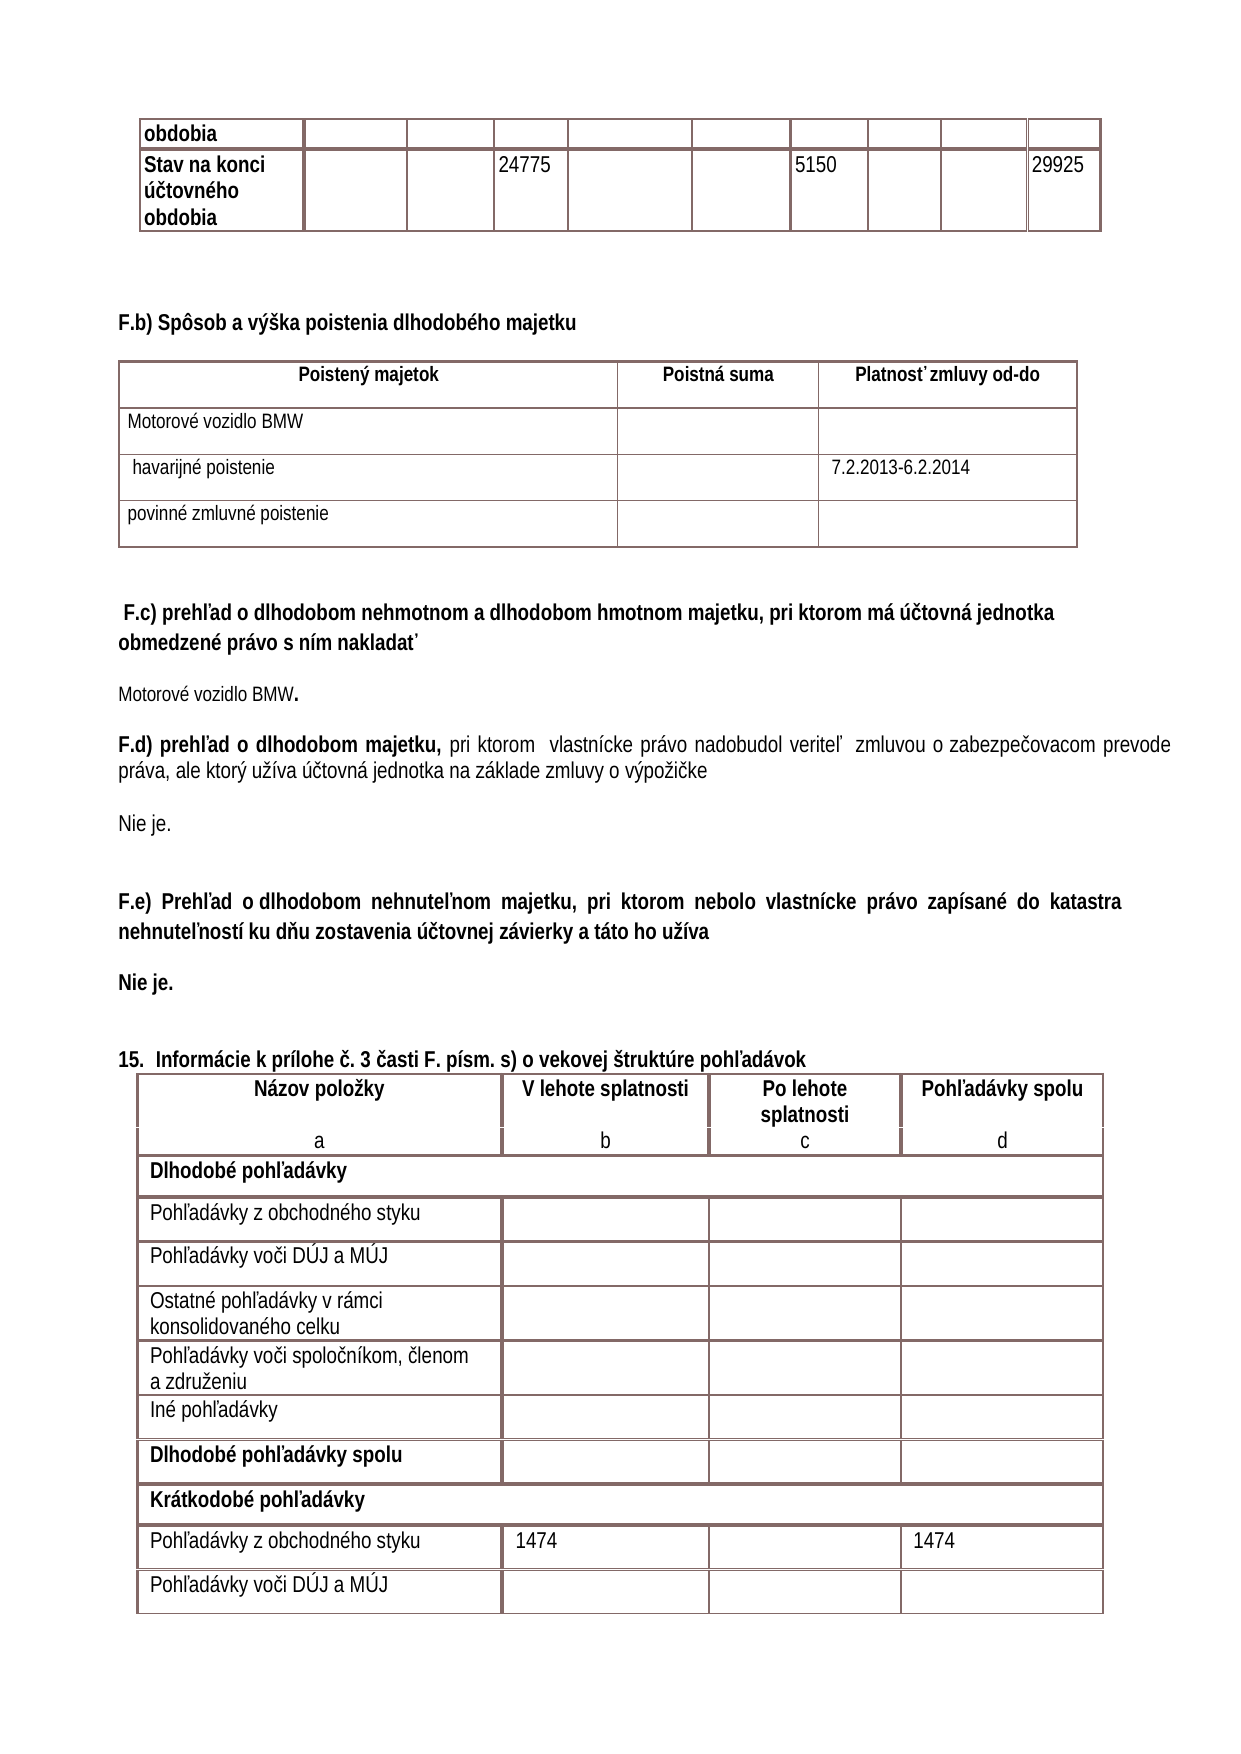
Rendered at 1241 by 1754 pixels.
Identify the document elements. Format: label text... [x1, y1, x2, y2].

table_cell povinné zmluvné poistenie [120, 501, 617, 546]
table_cell Dlhodobé pohľadávky [139, 1157, 1102, 1195]
table_cell [504, 1243, 708, 1285]
table_cell [902, 1342, 1102, 1394]
table_cell [618, 455, 818, 500]
table_cell [710, 1199, 900, 1240]
table_cell [902, 1571, 1102, 1613]
table_cell [1029, 120, 1099, 147]
table_cell [710, 1396, 900, 1438]
text Nie je. [118, 969, 1122, 995]
table_cell [504, 1342, 708, 1394]
table_cell [819, 409, 1076, 454]
table_cell havarijné poistenie [120, 455, 617, 500]
table_cell [693, 151, 789, 230]
table_cell Dlhodobé pohľadávky spolu [139, 1441, 500, 1482]
table_cell Ostatné pohľadávky v rámci konsolidovaného celku [139, 1287, 500, 1339]
table_cell [710, 1243, 900, 1285]
table_cell Stav na konci účtovného obdobia [141, 151, 302, 230]
table_cell 1474 [902, 1527, 1102, 1568]
text F.d) prehľad o dlhodobom majetku, pri ktorom vlastnícke právo nadobudol veriteľ zmluvou o zabezpečovacom prevode práva, ale ktorý užíva účtovná jednotka na základe zmluvy o výpožičke [118, 731, 1171, 784]
text 15. Informácie k prílohe č. 3 časti F. písm. s) o vekovej štruktúre pohľadávok [118, 1046, 1122, 1073]
table_cell a [139, 1128, 500, 1154]
table_header V lehote splatnosti [504, 1075, 707, 1127]
table_cell [902, 1441, 1102, 1482]
text F.c) prehľad o dlhodobom nehmotnom a dlhodobom hmotnom majetku, pri ktorom má účtovná jednotka obmedzené právo s ním nakladať [118, 599, 1122, 655]
table_cell [902, 1199, 1102, 1240]
table_header Pohľadávky spolu [903, 1075, 1102, 1127]
table_cell 24775 [495, 151, 567, 230]
table_cell 7.2.2013-6.2.2014 [819, 455, 1076, 500]
table_cell [710, 1527, 900, 1568]
table_cell Pohľadávky voči DÚJ a MÚJ [139, 1571, 500, 1613]
table_cell [942, 120, 1026, 147]
table_cell [942, 151, 1026, 230]
table_cell [902, 1396, 1102, 1438]
table_cell [569, 120, 691, 147]
table_header Po lehote splatnosti [711, 1075, 899, 1127]
table_cell [504, 1441, 708, 1482]
table_cell [869, 120, 940, 147]
text F.e) Prehľad o dlhodobom nehnuteľnom majetku, pri ktorom nebolo vlastnícke právo zapísané do katastra nehnuteľností ku dňu zostavenia účtovnej závierky a táto ho užíva [118, 888, 1122, 944]
table_cell 29925 [1029, 151, 1099, 230]
table_cell Motorové vozidlo BMW [120, 409, 617, 454]
table_cell [902, 1243, 1102, 1285]
table_cell [710, 1287, 900, 1339]
table_cell [869, 151, 940, 230]
text Motorové vozidlo BMW. [118, 680, 1122, 706]
table_cell [504, 1199, 708, 1240]
table_cell [306, 151, 406, 230]
table_cell [408, 151, 493, 230]
table_header Platnosť zmluvy od-do [819, 363, 1076, 407]
table_header Názov položky [139, 1075, 500, 1127]
table_cell c [711, 1128, 899, 1154]
text Nie je. [118, 810, 1171, 837]
text F.b) Spôsob a výška poistenia dlhodobého majetku [118, 309, 1122, 336]
table_cell [618, 409, 818, 454]
table_header Poistná suma [618, 363, 818, 407]
table_cell b [504, 1128, 707, 1154]
table_cell [710, 1571, 900, 1613]
table_cell Pohľadávky z obchodného styku [139, 1199, 500, 1240]
table_cell Pohľadávky voči DÚJ a MÚJ [139, 1243, 500, 1285]
table_cell [902, 1287, 1102, 1339]
table_cell [504, 1571, 708, 1613]
table_cell [306, 120, 406, 147]
table_header Poistený majetok [120, 363, 617, 407]
table_cell d [903, 1128, 1102, 1154]
table_cell obdobia [141, 120, 302, 147]
table_cell 5150 [792, 151, 867, 230]
table_cell Pohľadávky z obchodného styku [139, 1527, 500, 1568]
table_cell [693, 120, 789, 147]
table_cell Iné pohľadávky [139, 1396, 500, 1438]
table_cell [504, 1287, 708, 1339]
table_cell [710, 1342, 900, 1394]
table_cell [618, 501, 818, 546]
table_cell Krátkodobé pohľadávky [139, 1486, 1102, 1523]
table_cell 1474 [504, 1527, 708, 1568]
table_cell [408, 120, 493, 147]
table_cell Pohľadávky voči spoločníkom, členom a združeniu [139, 1342, 500, 1394]
table_cell [710, 1441, 900, 1482]
table_cell [792, 120, 867, 147]
table_cell [569, 151, 691, 230]
table_cell [819, 501, 1076, 546]
table_cell [504, 1396, 708, 1438]
table_cell [495, 120, 567, 147]
